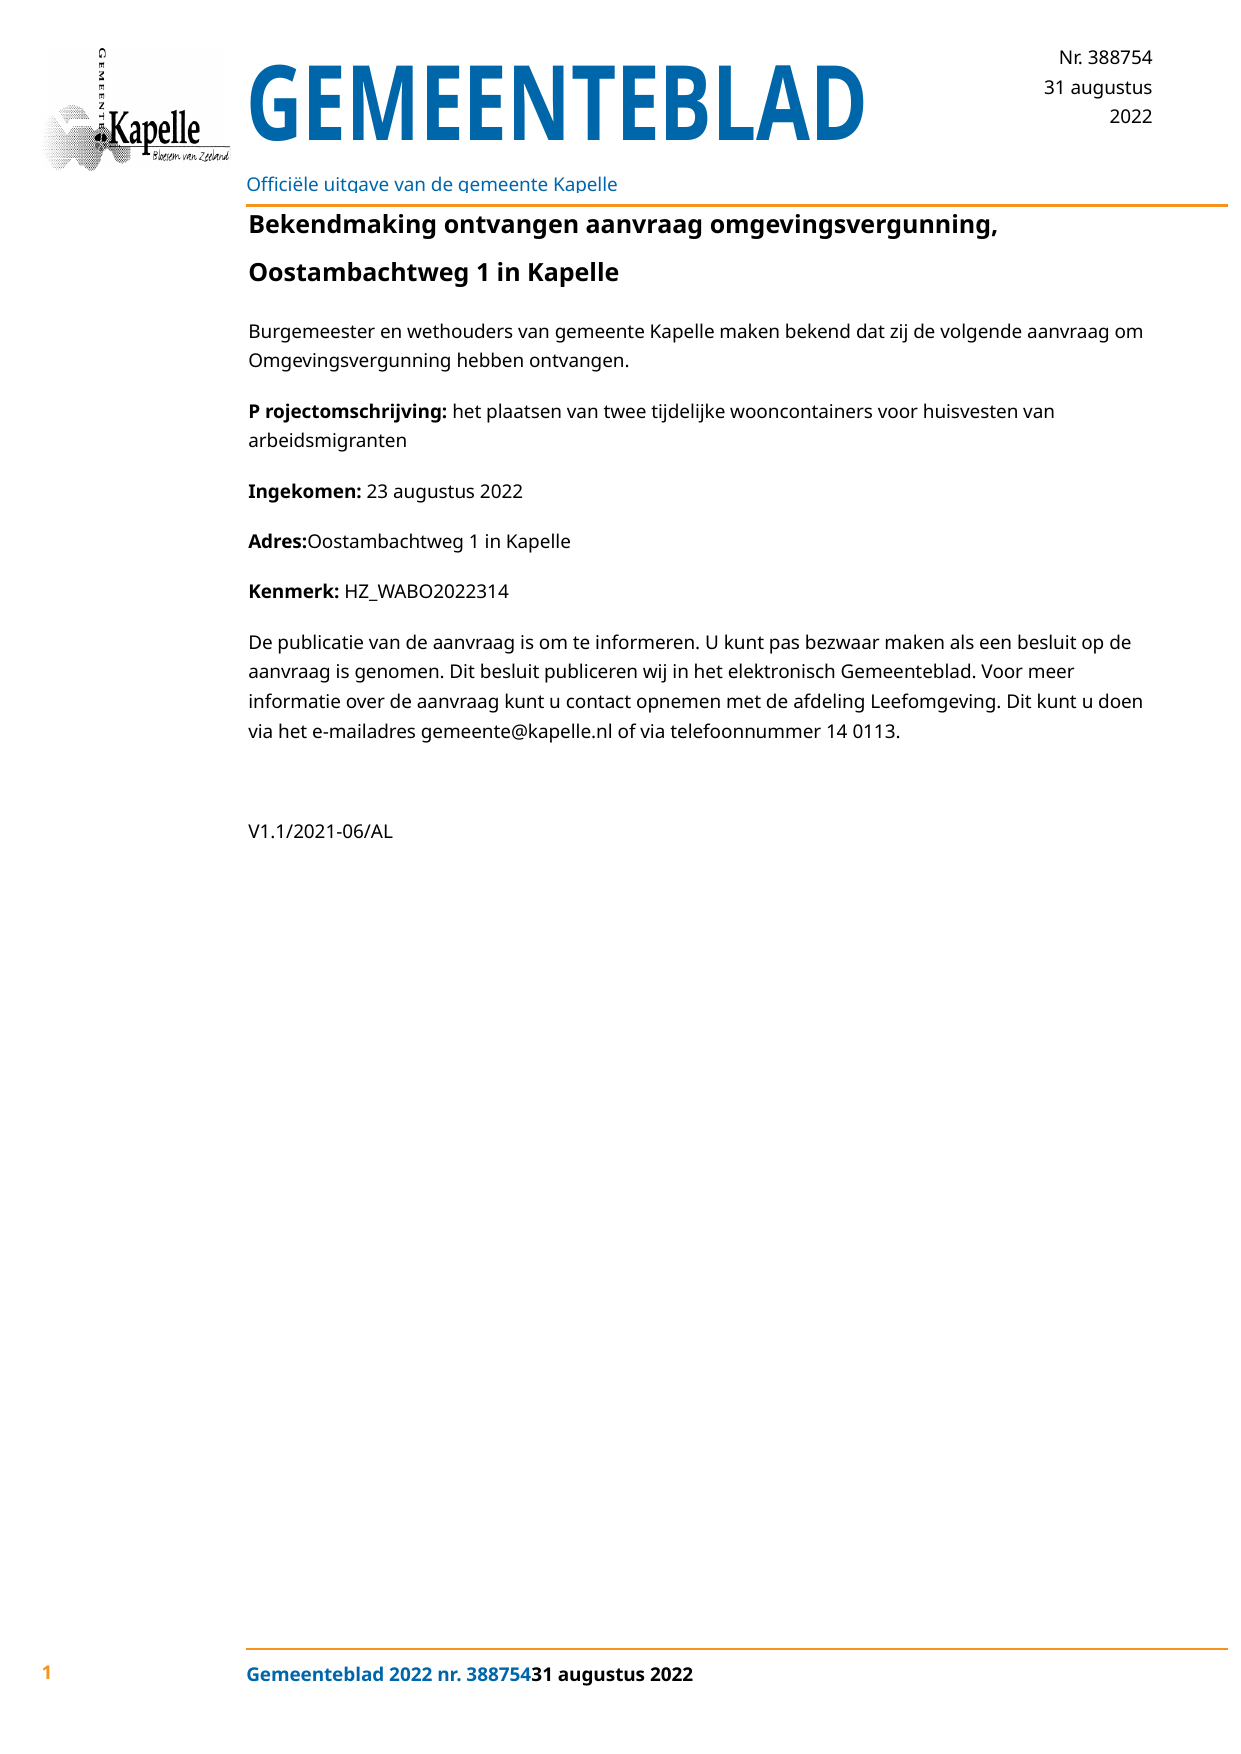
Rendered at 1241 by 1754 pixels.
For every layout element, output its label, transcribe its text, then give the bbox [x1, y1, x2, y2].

text V1.1/2021-06/AL [248, 819, 1152, 844]
text Kenmerk: HZ_WABO2022314 [248, 579, 1152, 604]
text Bekendmaking ontvangen aanvraag omgevingsvergunning, Oostambachtweg 1 in Kapelle [248, 207, 1152, 288]
picture [41, 47, 231, 172]
text Burgemeester en wethouders van gemeente Kapelle maken bekend dat zij de volgende aanvraag om Omgevingsvergunning hebben ontvangen. [248, 318, 1152, 373]
text Ingekomen: 23 augustus 2022 [248, 478, 1152, 504]
text P rojectomschrijving: het plaatsen van twee tijdelijke wooncontainers voor huisvesten van arbeidsmigranten [248, 398, 1152, 453]
text Adres:Oostambachtweg 1 in Kapelle [248, 528, 1152, 554]
text De publicatie van de aanvraag is om te informeren. U kunt pas bezwaar maken als een besluit op de aanvraag is genomen. Dit besluit publiceren wij in het elektronisch Gemeenteblad. Voor meer informatie over de aanvraag kunt u contact opnemen met de afdeling Leefomgeving. Dit kunt u doen via het e-mailadres gemeente@kapelle.nl of via telefoonnummer 14 0113. [248, 629, 1152, 744]
